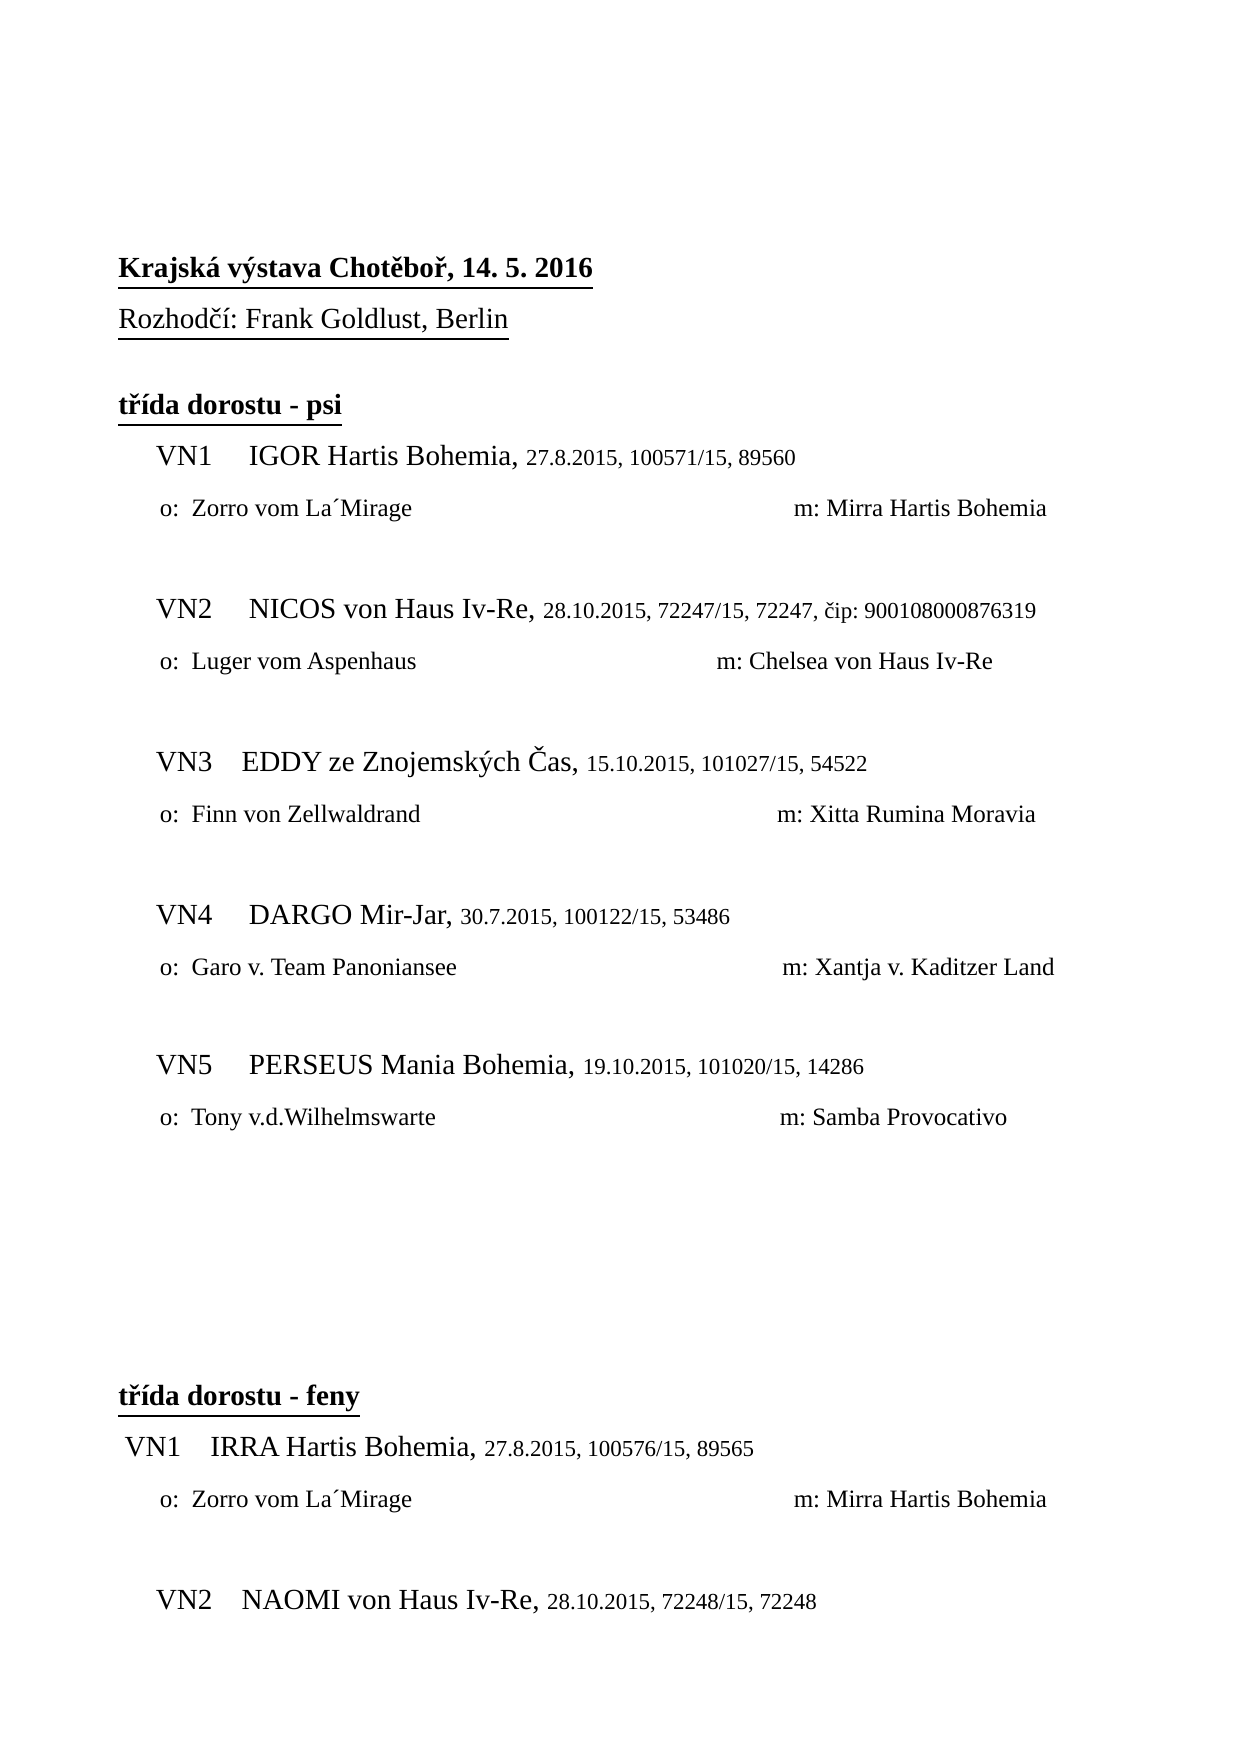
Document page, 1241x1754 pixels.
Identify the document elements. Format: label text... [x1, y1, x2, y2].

subtitle Krajská výstava Chotěboř, 14. 5. 2016 [118, 250, 1122, 289]
text VN2 NAOMI von Haus Iv-Re, 28.10.2015, 72248/15, 72248 [156, 1582, 1122, 1616]
subtitle třída dorostu - feny [118, 1378, 1122, 1417]
text VN3 EDDY ze Znojemských Čas, 15.10.2015, 101027/15, 54522 [156, 744, 1122, 778]
text o: Zorro vom La´Mirage m: Mirra Hartis Bohemia [159, 1484, 1122, 1513]
table_header [118, 1246, 127, 1304]
subtitle třída dorostu - psi [118, 387, 1122, 426]
text o: Luger vom Aspenhaus m: Chelsea von Haus Iv-Re [159, 646, 1122, 675]
text VN5 PERSEUS Mania Bohemia, 19.10.2015, 101020/15, 14286 [156, 1047, 1122, 1081]
table_header [118, 167, 127, 225]
text VN1 IRRA Hartis Bohemia, 27.8.2015, 100576/15, 89565 [118, 1429, 1122, 1463]
text o: Finn von Zellwaldrand m: Xitta Rumina Moravia [159, 799, 1122, 828]
text VN2 NICOS von Haus Iv-Re, 28.10.2015, 72247/15, 72247, čip: 900108000876319 [156, 591, 1122, 625]
text VN4 DARGO Mir-Jar, 30.7.2015, 100122/15, 53486 [156, 897, 1122, 931]
text VN1 IGOR Hartis Bohemia, 27.8.2015, 100571/15, 89560 [156, 438, 1122, 472]
text o: Garo v. Team Panoniansee m: Xantja v. Kaditzer Land [159, 952, 1122, 981]
text Rozhodčí: Frank Goldlust, Berlin [118, 301, 1122, 340]
text o: Zorro vom La´Mirage m: Mirra Hartis Bohemia [159, 493, 1122, 522]
text o: Tony v.d.Wilhelmswarte m: Samba Provocativo [159, 1102, 1122, 1131]
